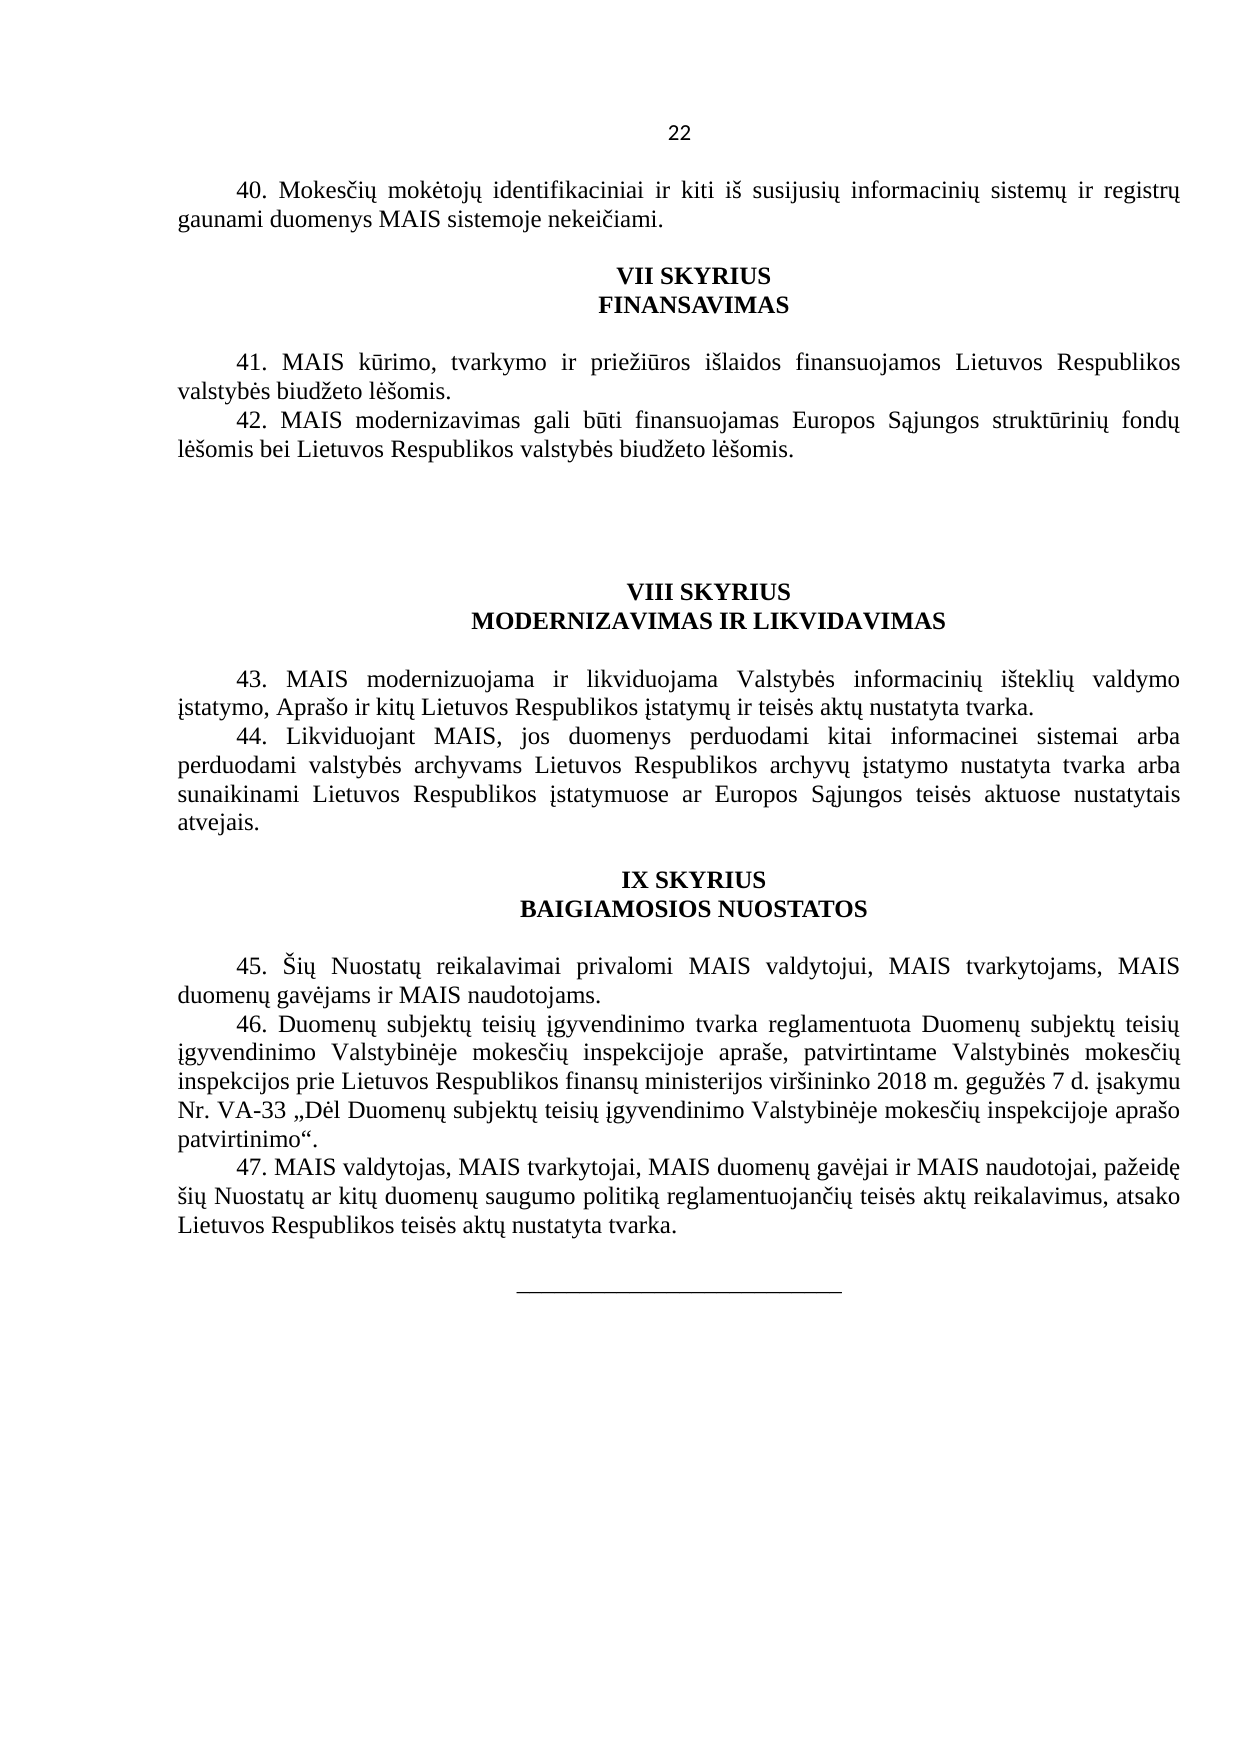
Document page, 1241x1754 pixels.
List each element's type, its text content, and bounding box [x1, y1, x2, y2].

text VIII SKYRIUS [162, 577, 1181, 606]
text VII SKYRIUS [162, 261, 1151, 290]
text 42. MAIS modernizavimas gali būti finansuojamas Europos Sąjungos struktūrinių fondų lėšomis bei Lietuvos Respublikos valstybės biudžeto lėšomis. [177, 405, 1181, 462]
text 43. MAIS modernizuojama ir likviduojama Valstybės informacinių išteklių valdymo įstatymo, Aprašo ir kitų Lietuvos Respublikos įstatymų ir teisės aktų nustatyta tvarka. [177, 664, 1181, 721]
text 44. Likviduojant MAIS, jos duomenys perduodami kitai informacinei sistemai arba perduodami valstybės archyvams Lietuvos Respublikos archyvų įstatymo nustatyta tvarka arba sunaikinami Lietuvos Respublikos įstatymuose ar Europos Sąjungos teisės aktuose nustatytais atvejais. [177, 721, 1181, 836]
text 41. MAIS kūrimo, tvarkymo ir priežiūros išlaidos finansuojamos Lietuvos Respublikos valstybės biudžeto lėšomis. [177, 347, 1181, 405]
text 45. Šių Nuostatų reikalavimai privalomi MAIS valdytojui, MAIS tvarkytojams, MAIS duomenų gavėjams ir MAIS naudotojams. [177, 951, 1181, 1009]
text Modernizavimas ir likvidavimas [162, 606, 1181, 635]
text Finansavimas [162, 290, 1151, 319]
text 46. Duomenų subjektų teisių įgyvendinimo tvarka reglamentuota Duomenų subjektų teisių įgyvendinimo Valstybinėje mokesčių inspekcijoje apraše, patvirtintame Valstybinės mokesčių inspekcijos prie Lietuvos Respublikos finansų ministerijos viršininko 2018 m. gegužės 7 d. įsakymu Nr. VA-33 „Dėl Duomenų subjektų teisių įgyvendinimo Valstybinėje mokesčių inspekcijoje aprašo patvirtinimo“. [177, 1009, 1181, 1152]
text baigiamosios nuostatos [162, 894, 1151, 922]
text 47. MAIS valdytojas, MAIS tvarkytojai, MAIS duomenų gavėjai ir MAIS naudotojai, pažeidę šių Nuostatų ar kitų duomenų saugumo politiką reglamentuojančių teisės aktų reikalavimus, atsako Lietuvos Respublikos teisės aktų nustatyta tvarka. [177, 1152, 1181, 1239]
text 40. Mokesčių mokėtojų identifikaciniai ir kiti iš susijusių informacinių sistemų ir registrų gaunami duomenys MAIS sistemoje nekeičiami. [177, 175, 1181, 232]
text IX SKYRIUS [162, 865, 1151, 894]
text __________________________ [177, 1267, 1181, 1296]
